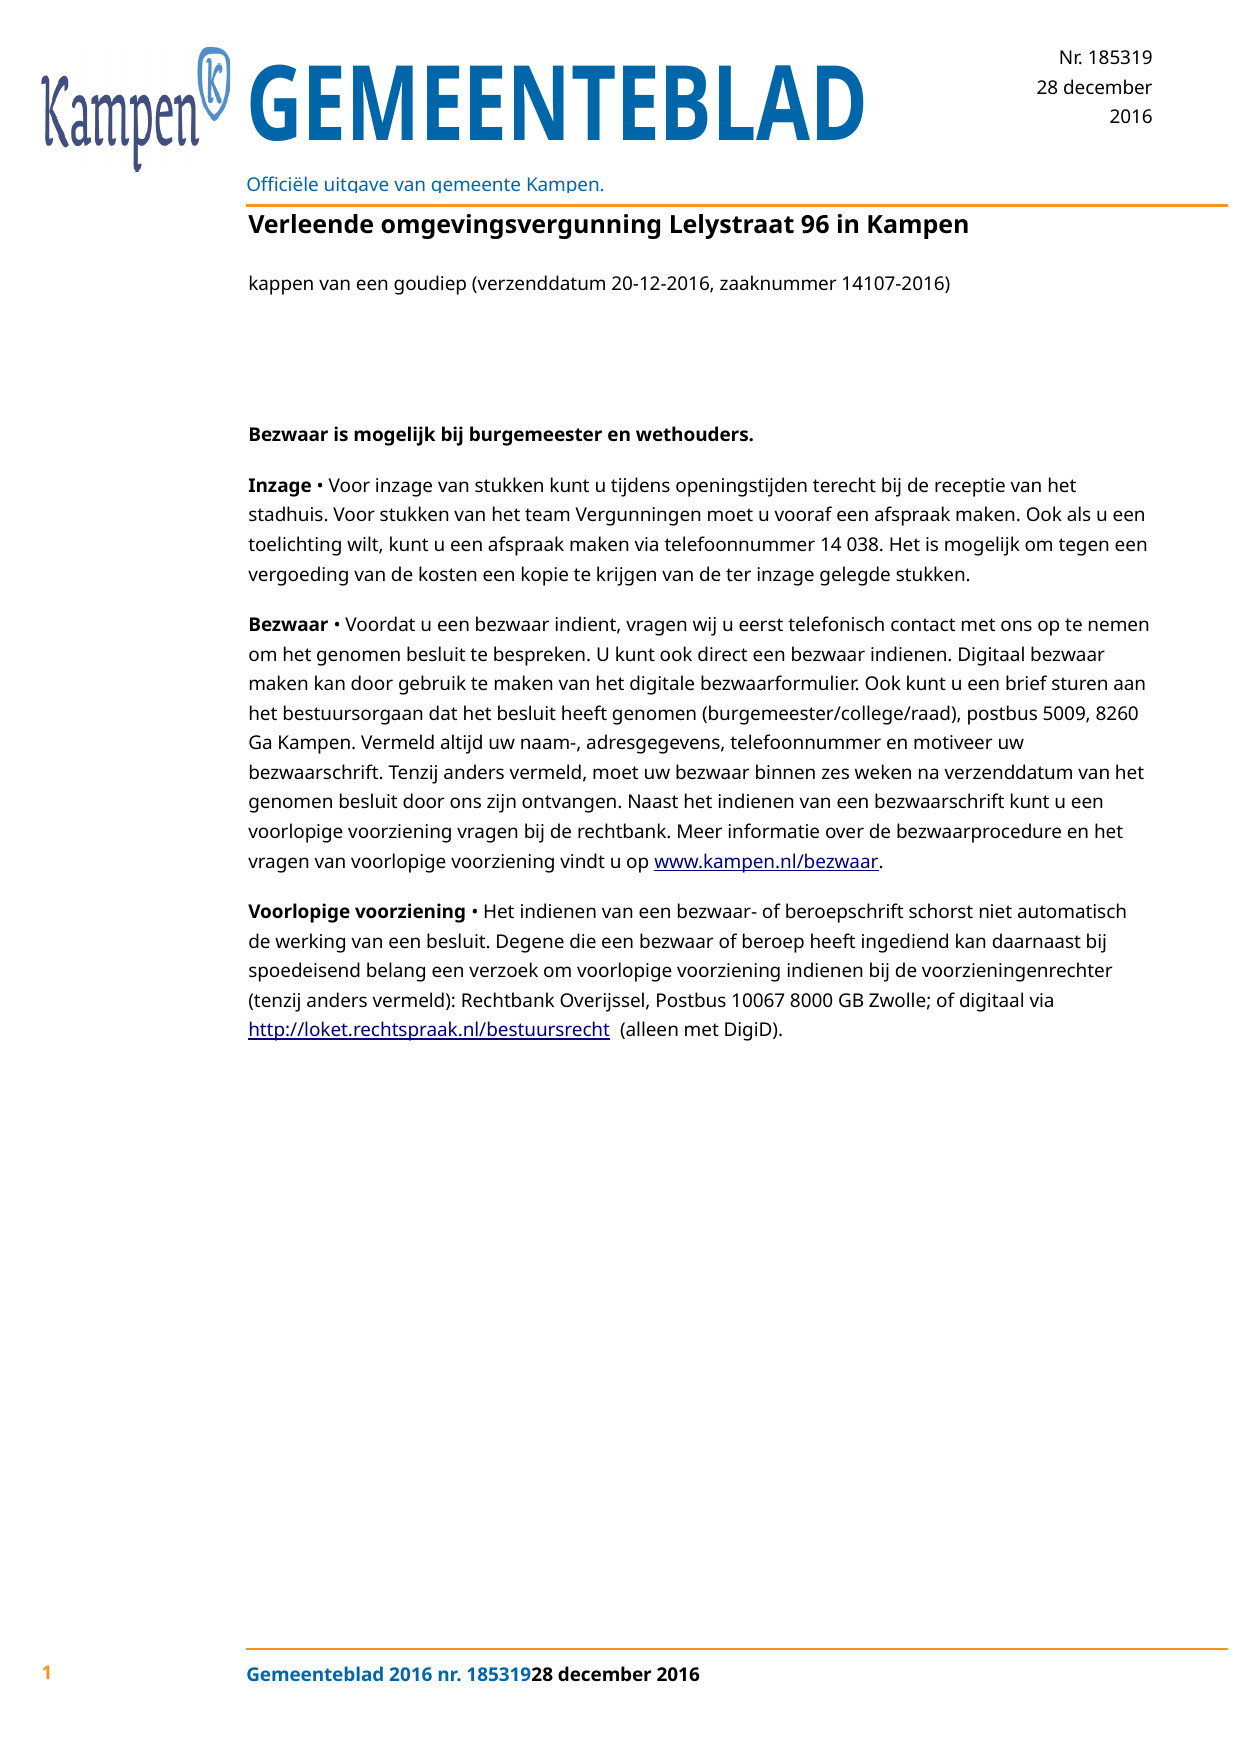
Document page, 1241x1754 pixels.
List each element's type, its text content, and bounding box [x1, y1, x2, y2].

text Bezwaar • Voordat u een bezwaar indient, vragen wij u eerst telefonisch contact met ons op te nemen om het genomen besluit te bespreken. U kunt ook direct een bezwaar indienen. Digitaal bezwaar maken kan door gebruik te maken van het digitale bezwaarformulier. Ook kunt u een brief sturen aan het bestuursorgaan dat het besluit heeft genomen (burgemeester/college/raad), postbus 5009, 8260 Ga Kampen. Vermeld altijd uw naam-, adresgegevens, telefoonnummer en motiveer uw bezwaarschrift. Tenzij anders vermeld, moet uw bezwaar binnen zes weken na verzenddatum van het genomen besluit door ons zijn ontvangen. Naast het indienen van een bezwaarschrift kunt u een voorlopige voorziening vragen bij de rechtbank. Meer informatie over de bezwaarprocedure en het vragen van voorlopige voorziening vindt u op www.kampen.nl/bezwaar. [248, 611, 1152, 873]
text Inzage • Voor inzage van stukken kunt u tijdens openingstijden terecht bij de receptie van het stadhuis. Voor stukken van het team Vergunningen moet u vooraf een afspraak maken. Ook als u een toelichting wilt, kunt u een afspraak maken via telefoonnummer 14 038. Het is mogelijk om tegen een vergoeding van de kosten een kopie te krijgen van de ter inzage gelegde stukken. [248, 472, 1152, 586]
picture [41, 47, 231, 172]
text Verleende omgevingsvergunning Lelystraat 96 in Kampen [248, 207, 1152, 241]
text kappen van een goudiep (verzenddatum 20-12-2016, zaaknummer 14107-2016) [248, 270, 1152, 296]
text Bezwaar is mogelijk bij burgemeester en wethouders. [248, 422, 1152, 447]
text Voorlopige voorziening • Het indienen van een bezwaar- of beroepschrift schorst niet automatisch de werking van een besluit. Degene die een bezwaar of beroep heeft ingediend kan daarnaast bij spoedeisend belang een verzoek om voorlopige voorziening indienen bij de voorzieningenrechter (tenzij anders vermeld): Rechtbank Overijssel, Postbus 10067 8000 GB Zwolle; of digitaal via http://loket.rechtspraak.nl/bestuursrecht (alleen met DigiD). [248, 898, 1152, 1042]
